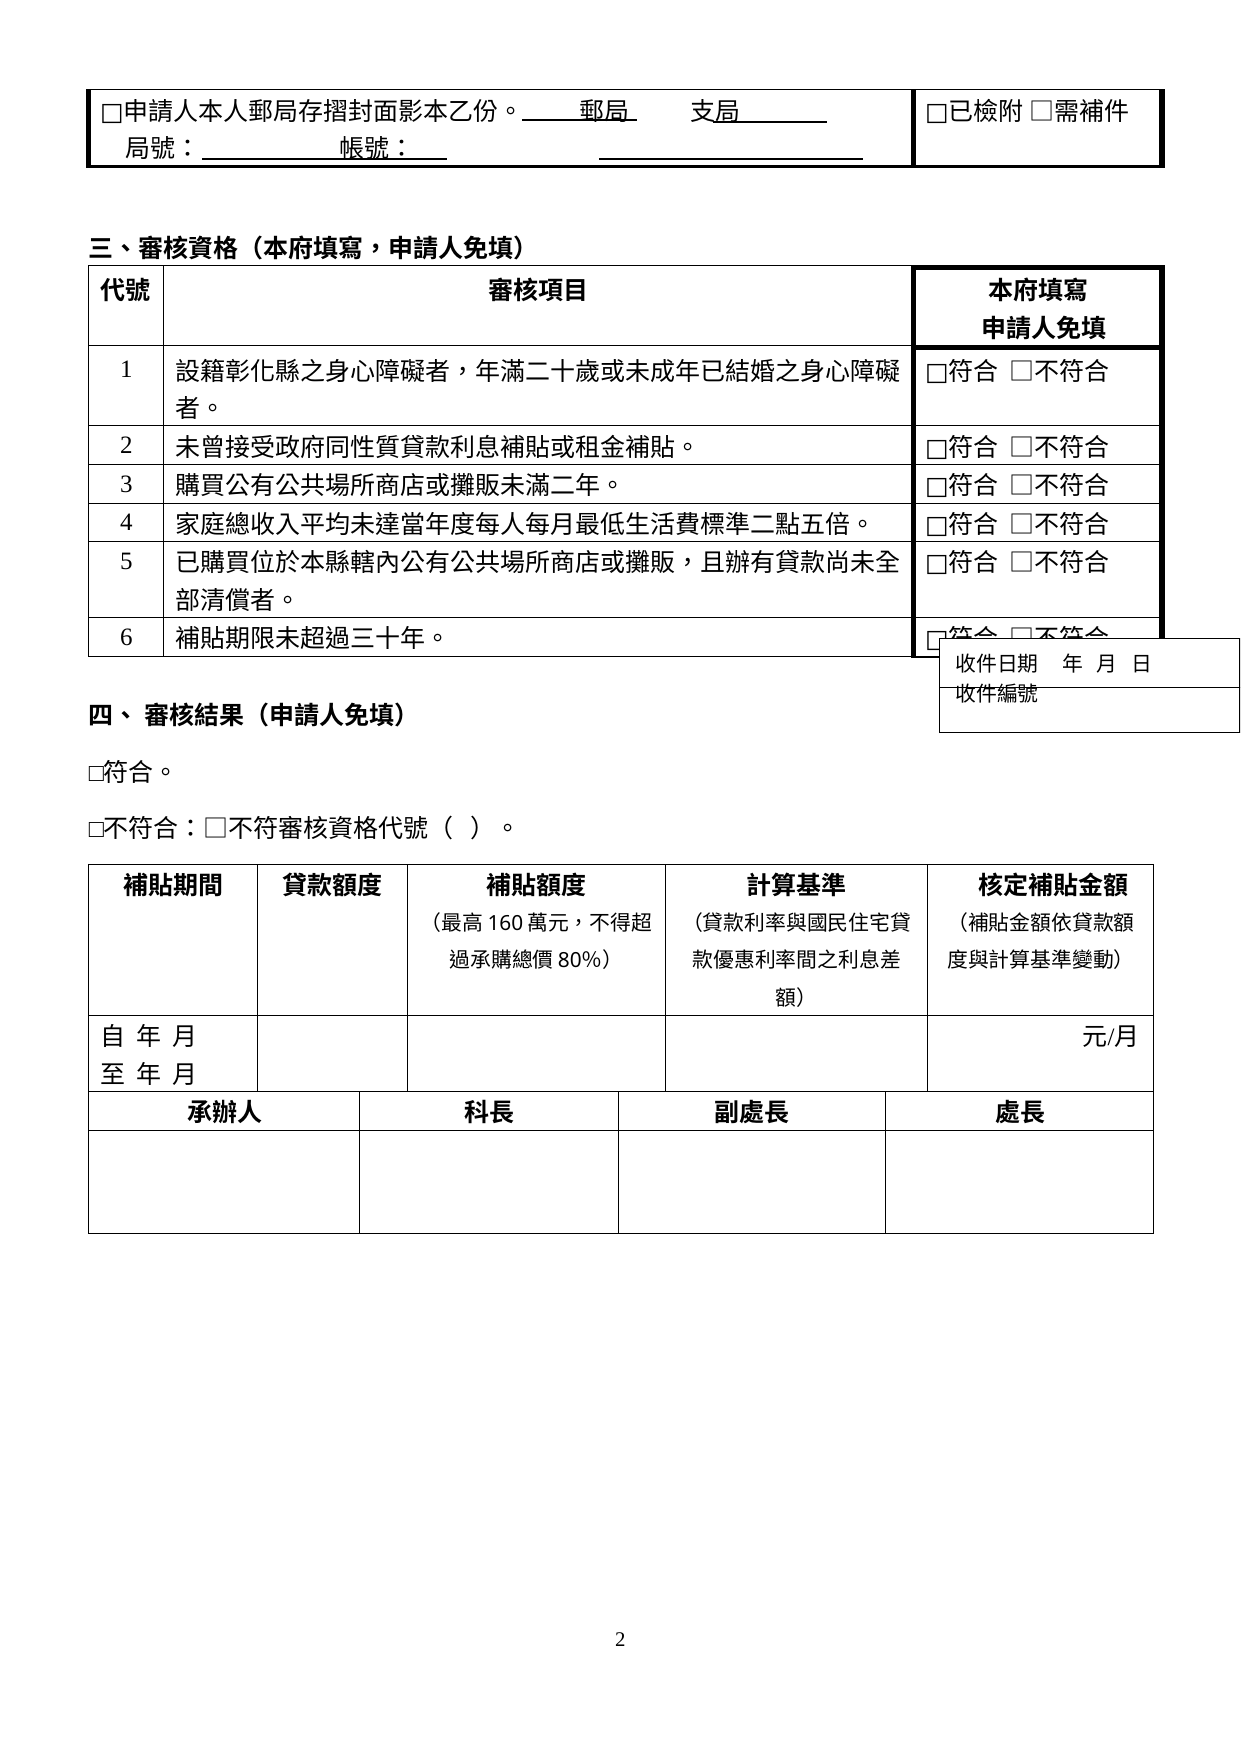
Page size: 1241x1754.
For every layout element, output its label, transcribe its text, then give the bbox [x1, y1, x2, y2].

table_header 貸款額度 [258, 865, 407, 1015]
table_header 核定補貼金額 （補貼金額依貸款額度與計算基準變動） [928, 865, 1153, 1015]
table_cell □符合 □不符合 [916, 542, 1159, 617]
table_cell □申請人本人郵局存摺封面影本乙份。 郵局 支局 局號： 帳號： [91, 90, 911, 165]
table_cell 補貼期限未超過三十年。 [164, 618, 911, 656]
table_cell 6 [89, 618, 163, 656]
table_cell [619, 1131, 885, 1233]
table_cell [360, 1131, 618, 1233]
table_cell [886, 1131, 1153, 1233]
table_cell 已購買位於本縣轄內公有公共場所商店或攤販，且辦有貸款尚未全部清償者。 [164, 542, 911, 617]
table_cell □符合 □不符合 [916, 504, 1159, 541]
table_header 本府填寫 申請人免填 [916, 270, 1159, 345]
table_cell 處長 [886, 1092, 1153, 1129]
table_cell 承辦人 [89, 1092, 359, 1129]
table_header 補貼額度 （最高160萬元，不得超過承購總價80％） [408, 865, 665, 1015]
table_cell □符合 □不符合 [916, 618, 1159, 656]
table_cell 元/月 [928, 1016, 1153, 1091]
table_cell [258, 1016, 407, 1091]
table_cell □符合 □不符合 [916, 465, 1159, 502]
table_cell 5 [89, 542, 163, 617]
text □不符合：□不符審核資格代號（ ）。 [89, 808, 1152, 845]
table_cell [408, 1016, 665, 1091]
table_cell 3 [89, 465, 163, 502]
text [955, 677, 1223, 687]
text 四、 審核結果（申請人免填） [89, 695, 939, 733]
table_cell 科長 [360, 1092, 618, 1129]
table_cell 1 [89, 346, 163, 425]
table_cell 2 [89, 426, 163, 464]
table_cell [666, 1016, 927, 1091]
table_header 計算基準 （貸款利率與國民住宅貸款優惠利率間之利息差額） [666, 865, 927, 1015]
text 收件編號 [955, 688, 1223, 708]
table_cell □符合 □不符合 [916, 426, 1159, 464]
table_cell 副處長 [619, 1092, 885, 1129]
table_cell 購買公有公共場所商店或攤販未滿二年。 [164, 465, 911, 502]
text □符合。 [89, 751, 1152, 789]
table_cell 自 年 月 至 年 月 [89, 1016, 257, 1091]
table_cell 家庭總收入平均未達當年度每人每月最低生活費標準二點五倍。 [164, 504, 911, 541]
table_cell □已檢附 □需補件 [916, 90, 1159, 165]
table_cell [89, 1131, 359, 1233]
table_header 補貼期間 [89, 865, 257, 1015]
table_cell 設籍彰化縣之身心障礙者，年滿二十歲或未成年已結婚之身心障礙者。 [164, 346, 911, 425]
table_cell 未曾接受政府同性質貸款利息補貼或租金補貼。 [164, 426, 911, 464]
table_header 代號 [89, 266, 163, 345]
table_cell 4 [89, 504, 163, 541]
table_cell □符合 □不符合 [916, 350, 1159, 425]
text 收件日期 年 月 日 [955, 647, 1223, 677]
table_header 審核項目 [164, 266, 911, 345]
text 三、審核資格（本府填寫，申請人免填） [89, 227, 1152, 265]
